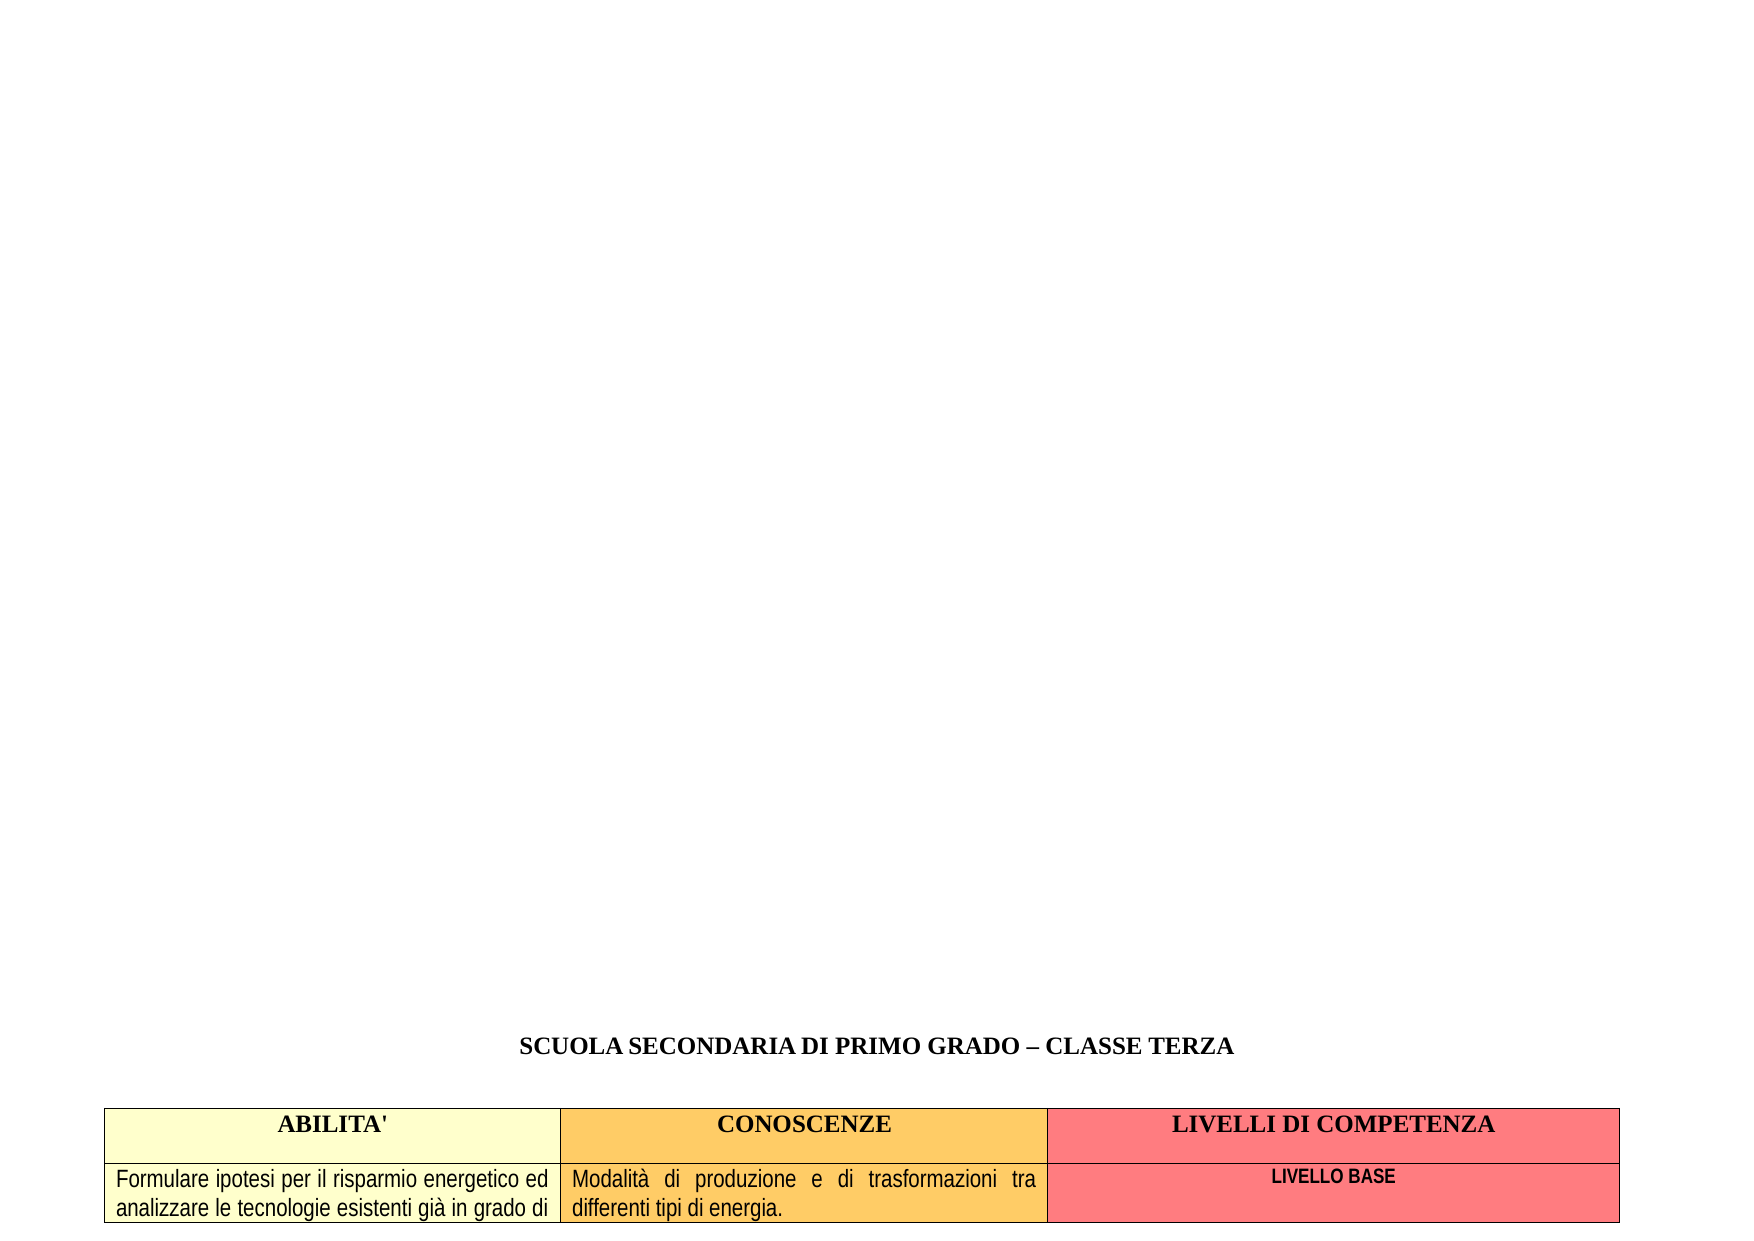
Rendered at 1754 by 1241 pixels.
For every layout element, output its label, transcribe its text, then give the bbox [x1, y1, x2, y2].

table_header CONOSCENZE [561, 1109, 1047, 1163]
table_header LIVELLI DI COMPETENZA [1048, 1109, 1619, 1163]
table_cell Modalità di produzione e di trasformazioni tra differenti tipi di energia. [561, 1164, 1047, 1222]
table_cell LIVELLO BASE [1048, 1164, 1619, 1222]
text SCUOLA SECONDARIA DI PRIMO GRADO – CLASSE TERZA [118, 1031, 1636, 1060]
table_cell Formulare ipotesi per il risparmio energetico ed analizzare le tecnologie esistenti già in grado di [105, 1164, 560, 1222]
table_header ABILITA' [105, 1109, 560, 1163]
